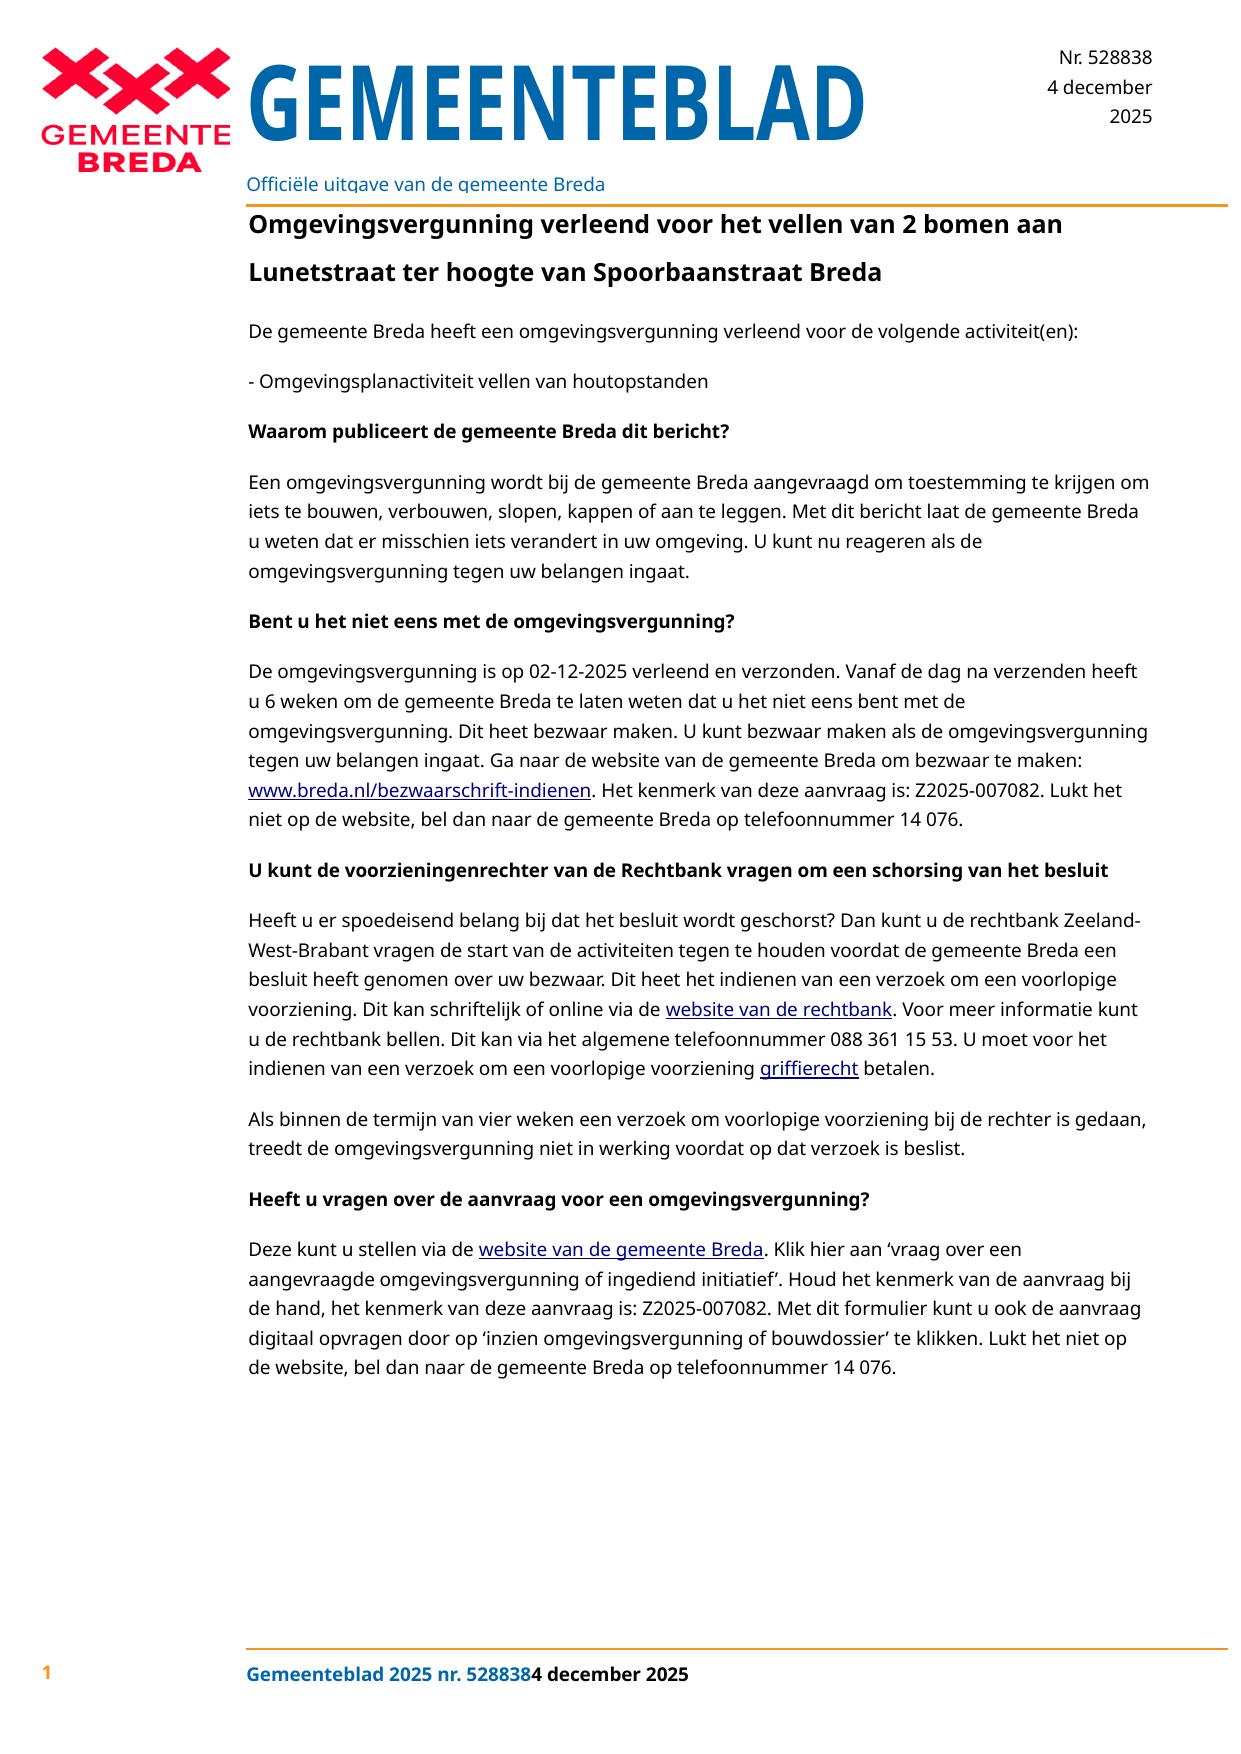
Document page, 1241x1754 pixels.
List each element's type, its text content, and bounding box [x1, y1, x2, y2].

text De gemeente Breda heeft een omgevingsvergunning verleend voor de volgende activiteit(en): [248, 318, 1152, 344]
text Heeft u er spoedeisend belang bij dat het besluit wordt geschorst? Dan kunt u de rechtbank Zeeland-West-Brabant vragen de start van de activiteiten tegen te houden voordat de gemeente Breda een besluit heeft genomen over uw bezwaar. Dit heet het indienen van een verzoek om een voorlopige voorziening. Dit kan schriftelijk of online via de website van de rechtbank. Voor meer informatie kunt u de rechtbank bellen. Dit kan via het algemene telefoonnummer 088 361 15 53. U moet voor het indienen van een verzoek om een voorlopige voorziening griffierecht betalen. [248, 907, 1152, 1081]
text Waarom publiceert de gemeente Breda dit bericht? [248, 419, 1152, 444]
text Heeft u vragen over de aanvraag voor een omgevingsvergunning? [248, 1186, 1152, 1212]
text U kunt de voorzieningenrechter van de Rechtbank vragen om een schorsing van het besluit [248, 857, 1152, 883]
text Omgevingsvergunning verleend voor het vellen van 2 bomen aan Lunetstraat ter hoogte van Spoorbaanstraat Breda [248, 207, 1152, 288]
text De omgevingsvergunning is op 02-12-2025 verleend en verzonden. Vanaf de dag na verzenden heeft u 6 weken om de gemeente Breda te laten weten dat u het niet eens bent met de omgevingsvergunning. Dit heet bezwaar maken. U kunt bezwaar maken als de omgevingsvergunning tegen uw belangen ingaat. Ga naar de website van de gemeente Breda om bezwaar te maken: www.breda.nl/bezwaarschrift-indienen. Het kenmerk van deze aanvraag is: Z2025-007082. Lukt het niet op de website, bel dan naar de gemeente Breda op telefoonnummer 14 076. [248, 659, 1152, 832]
text Deze kunt u stellen via de website van de gemeente Breda. Klik hier aan ‘vraag over een aangevraagde omgevingsvergunning of ingediend initiatief’. Houd het kenmerk van de aanvraag bij de hand, het kenmerk van deze aanvraag is: Z2025-007082. Met dit formulier kunt u ook de aanvraag digitaal opvragen door op ‘inzien omgevingsvergunning of bouwdossier’ te klikken. Lukt het niet op de website, bel dan naar de gemeente Breda op telefoonnummer 14 076. [248, 1236, 1152, 1380]
text Een omgevingsvergunning wordt bij de gemeente Breda aangevraagd om toestemming te krijgen om iets te bouwen, verbouwen, slopen, kappen of aan te leggen. Met dit bericht laat de gemeente Breda u weten dat er misschien iets verandert in uw omgeving. U kunt nu reageren als de omgevingsvergunning tegen uw belangen ingaat. [248, 469, 1152, 584]
text Als binnen de termijn van vier weken een verzoek om voorlopige voorziening bij de rechter is gedaan, treedt de omgevingsvergunning niet in werking voordat op dat verzoek is beslist. [248, 1106, 1152, 1161]
text - Omgevingsplanactiviteit vellen van houtopstanden [248, 368, 1152, 394]
text Bent u het niet eens met de omgevingsvergunning? [248, 608, 1152, 634]
picture [41, 47, 231, 172]
